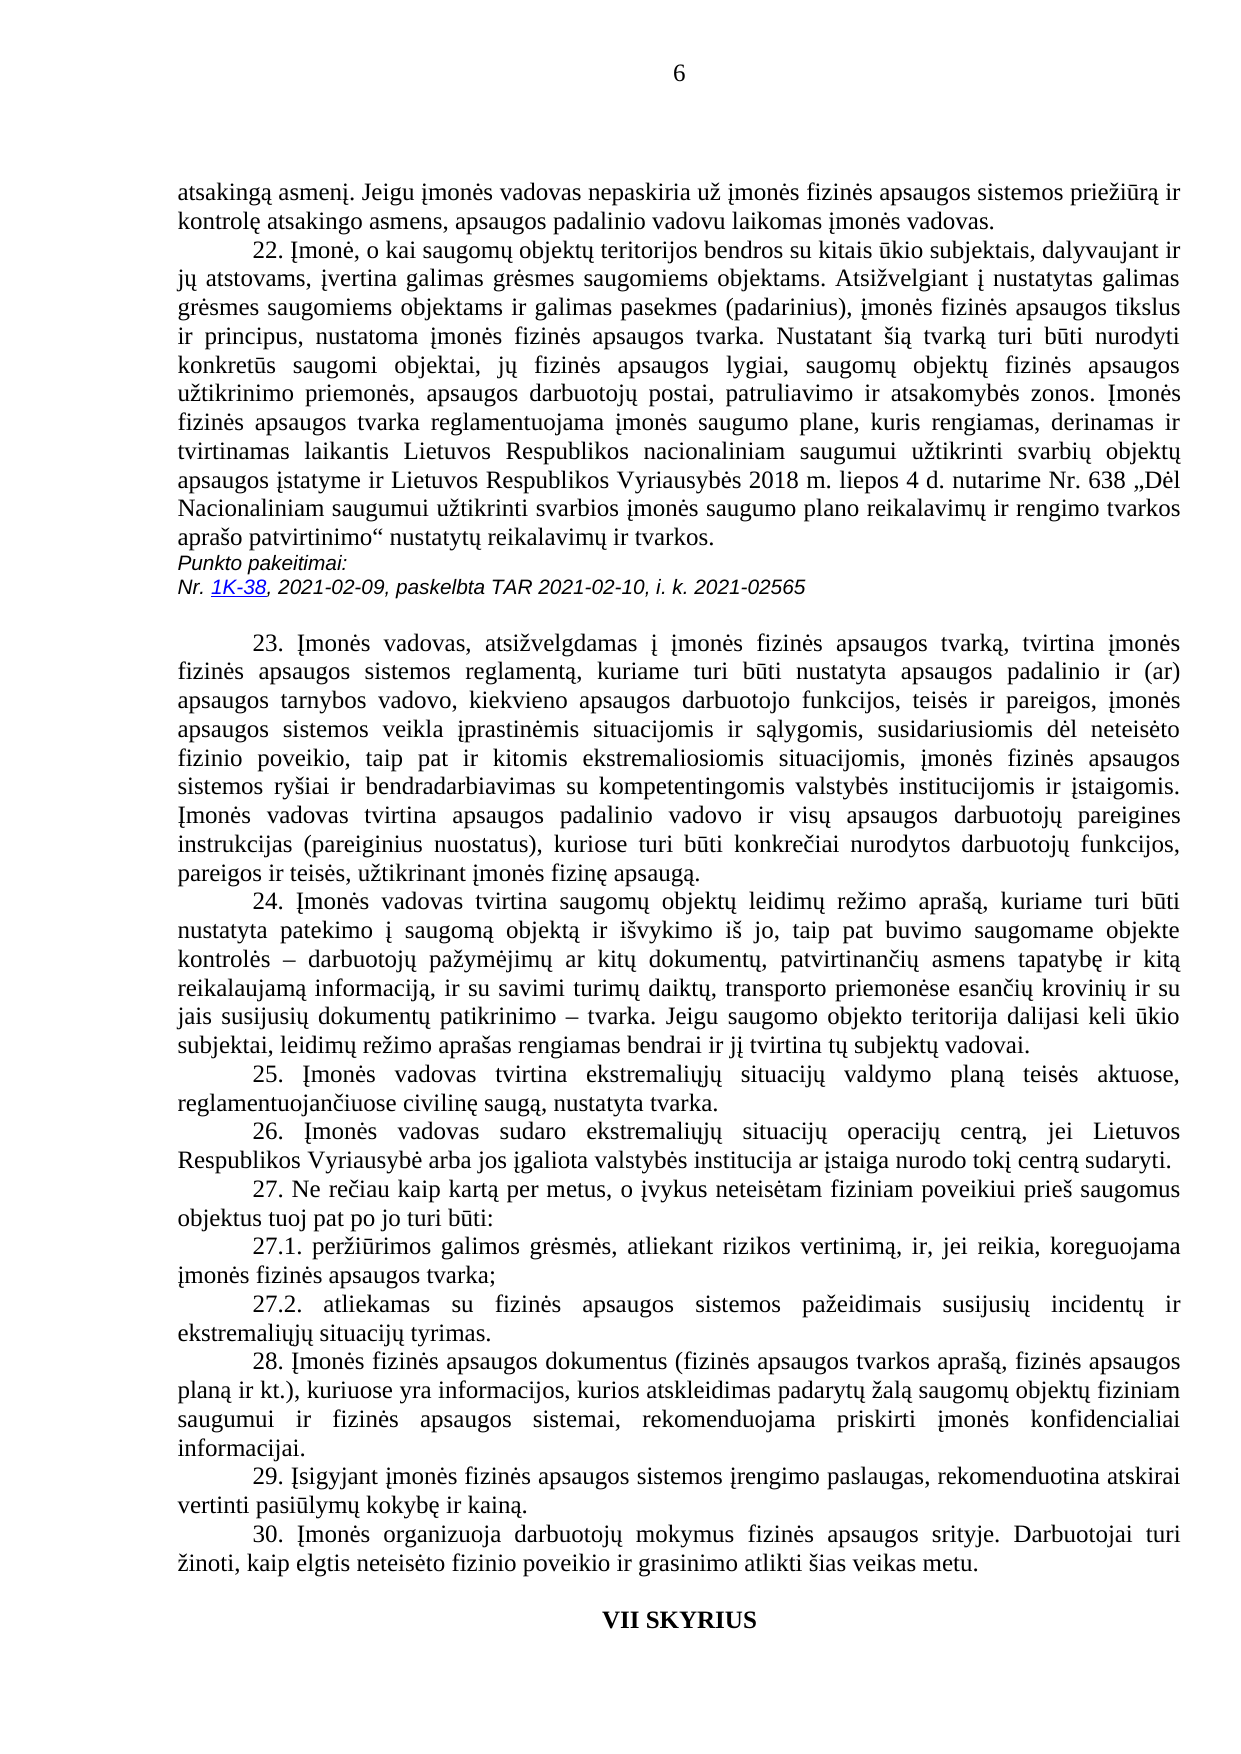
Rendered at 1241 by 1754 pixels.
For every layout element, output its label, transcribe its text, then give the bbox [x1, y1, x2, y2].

text 24. Įmonės vadovas tvirtina saugomų objektų leidimų režimo aprašą, kuriame turi būti nustatyta patekimo į saugomą objektą ir išvykimo iš jo, taip pat buvimo saugomame objekte kontrolės – darbuotojų pažymėjimų ar kitų dokumentų, patvirtinančių asmens tapatybę ir kitą reikalaujamą informaciją, ir su savimi turimų daiktų, transporto priemonėse esančių krovinių ir su jais susijusių dokumentų patikrinimo – tvarka. Jeigu saugomo objekto teritorija dalijasi keli ūkio subjektai, leidimų režimo aprašas rengiamas bendrai ir jį tvirtina tų subjektų vadovai. [177, 886, 1181, 1059]
text 27. Ne rečiau kaip kartą per metus, o įvykus neteisėtam fiziniam poveikiui prieš saugomus objektus tuoj pat po jo turi būti: [177, 1174, 1181, 1231]
text 29. Įsigyjant įmonės fizinės apsaugos sistemos įrengimo paslaugas, rekomenduotina atskirai vertinti pasiūlymų kokybę ir kainą. [177, 1461, 1181, 1519]
text 23. Įmonės vadovas, atsižvelgdamas į įmonės fizinės apsaugos tvarką, tvirtina įmonės fizinės apsaugos sistemos reglamentą, kuriame turi būti nustatyta apsaugos padalinio ir (ar) apsaugos tarnybos vadovo, kiekvieno apsaugos darbuotojo funkcijos, teisės ir pareigos, įmonės apsaugos sistemos veikla įprastinėmis situacijomis ir sąlygomis, susidariusiomis dėl neteisėto fizinio poveikio, taip pat ir kitomis ekstremaliosiomis situacijomis, įmonės fizinės apsaugos sistemos ryšiai ir bendradarbiavimas su kompetentingomis valstybės institucijomis ir įstaigomis. Įmonės vadovas tvirtina apsaugos padalinio vadovo ir visų apsaugos darbuotojų pareigines instrukcijas (pareiginius nuostatus), kuriose turi būti konkrečiai nurodytos darbuotojų funkcijos, pareigos ir teisės, užtikrinant įmonės fizinę apsaugą. [177, 628, 1181, 886]
text 28. Įmonės fizinės apsaugos dokumentus (fizinės apsaugos tvarkos aprašą, fizinės apsaugos planą ir kt.), kuriuose yra informacijos, kurios atskleidimas padarytų žalą saugomų objektų fiziniam saugumui ir fizinės apsaugos sistemai, rekomenduojama priskirti įmonės konfidencialiai informacijai. [177, 1346, 1181, 1461]
text 22. Įmonė, o kai saugomų objektų teritorijos bendros su kitais ūkio subjektais, dalyvaujant ir jų atstovams, įvertina galimas grėsmes saugomiems objektams. Atsižvelgiant į nustatytas galimas grėsmes saugomiems objektams ir galimas pasekmes (padarinius), įmonės fizinės apsaugos tikslus ir principus, nustatoma įmonės fizinės apsaugos tvarka. Nustatant šią tvarką turi būti nurodyti konkretūs saugomi objektai, jų fizinės apsaugos lygiai, saugomų objektų fizinės apsaugos užtikrinimo priemonės, apsaugos darbuotojų postai, patruliavimo ir atsakomybės zonos. Įmonės fizinės apsaugos tvarka reglamentuojama įmonės saugumo plane, kuris rengiamas, derinamas ir tvirtinamas laikantis Lietuvos Respublikos nacionaliniam saugumui užtikrinti svarbių objektų apsaugos įstatyme ir Lietuvos Respublikos Vyriausybės 2018 m. liepos 4 d. nutarime Nr. 638 „Dėl Nacionaliniam saugumui užtikrinti svarbios įmonės saugumo plano reikalavimų ir rengimo tvarkos aprašo patvirtinimo“ nustatytų reikalavimų ir tvarkos. [177, 235, 1181, 551]
text atsakingą asmenį. Jeigu įmonės vadovas nepaskiria už įmonės fizinės apsaugos sistemos priežiūrą ir kontrolę atsakingo asmens, apsaugos padalinio vadovu laikomas įmonės vadovas. [177, 177, 1181, 235]
text vii skyrius [177, 1605, 1181, 1634]
text Nr. 1K-38, 2021-02-09, paskelbta TAR 2021-02-10, i. k. 2021-02565 [177, 575, 1181, 599]
text 27.2. atliekamas su fizinės apsaugos sistemos pažeidimais susijusių incidentų ir ekstremaliųjų situacijų tyrimas. [177, 1289, 1181, 1346]
text 26. Įmonės vadovas sudaro ekstremaliųjų situacijų operacijų centrą, jei Lietuvos Respublikos Vyriausybė arba jos įgaliota valstybės institucija ar įstaiga nurodo tokį centrą sudaryti. [177, 1116, 1181, 1174]
text Punkto pakeitimai: [177, 551, 1181, 575]
text 30. Įmonės organizuoja darbuotojų mokymus fizinės apsaugos srityje. Darbuotojai turi žinoti, kaip elgtis neteisėto fizinio poveikio ir grasinimo atlikti šias veikas metu. [177, 1519, 1181, 1576]
text 27.1. peržiūrimos galimos grėsmės, atliekant rizikos vertinimą, ir, jei reikia, koreguojama įmonės fizinės apsaugos tvarka; [177, 1231, 1181, 1289]
text 25. Įmonės vadovas tvirtina ekstremaliųjų situacijų valdymo planą teisės aktuose, reglamentuojančiuose civilinę saugą, nustatyta tvarka. [177, 1059, 1181, 1116]
